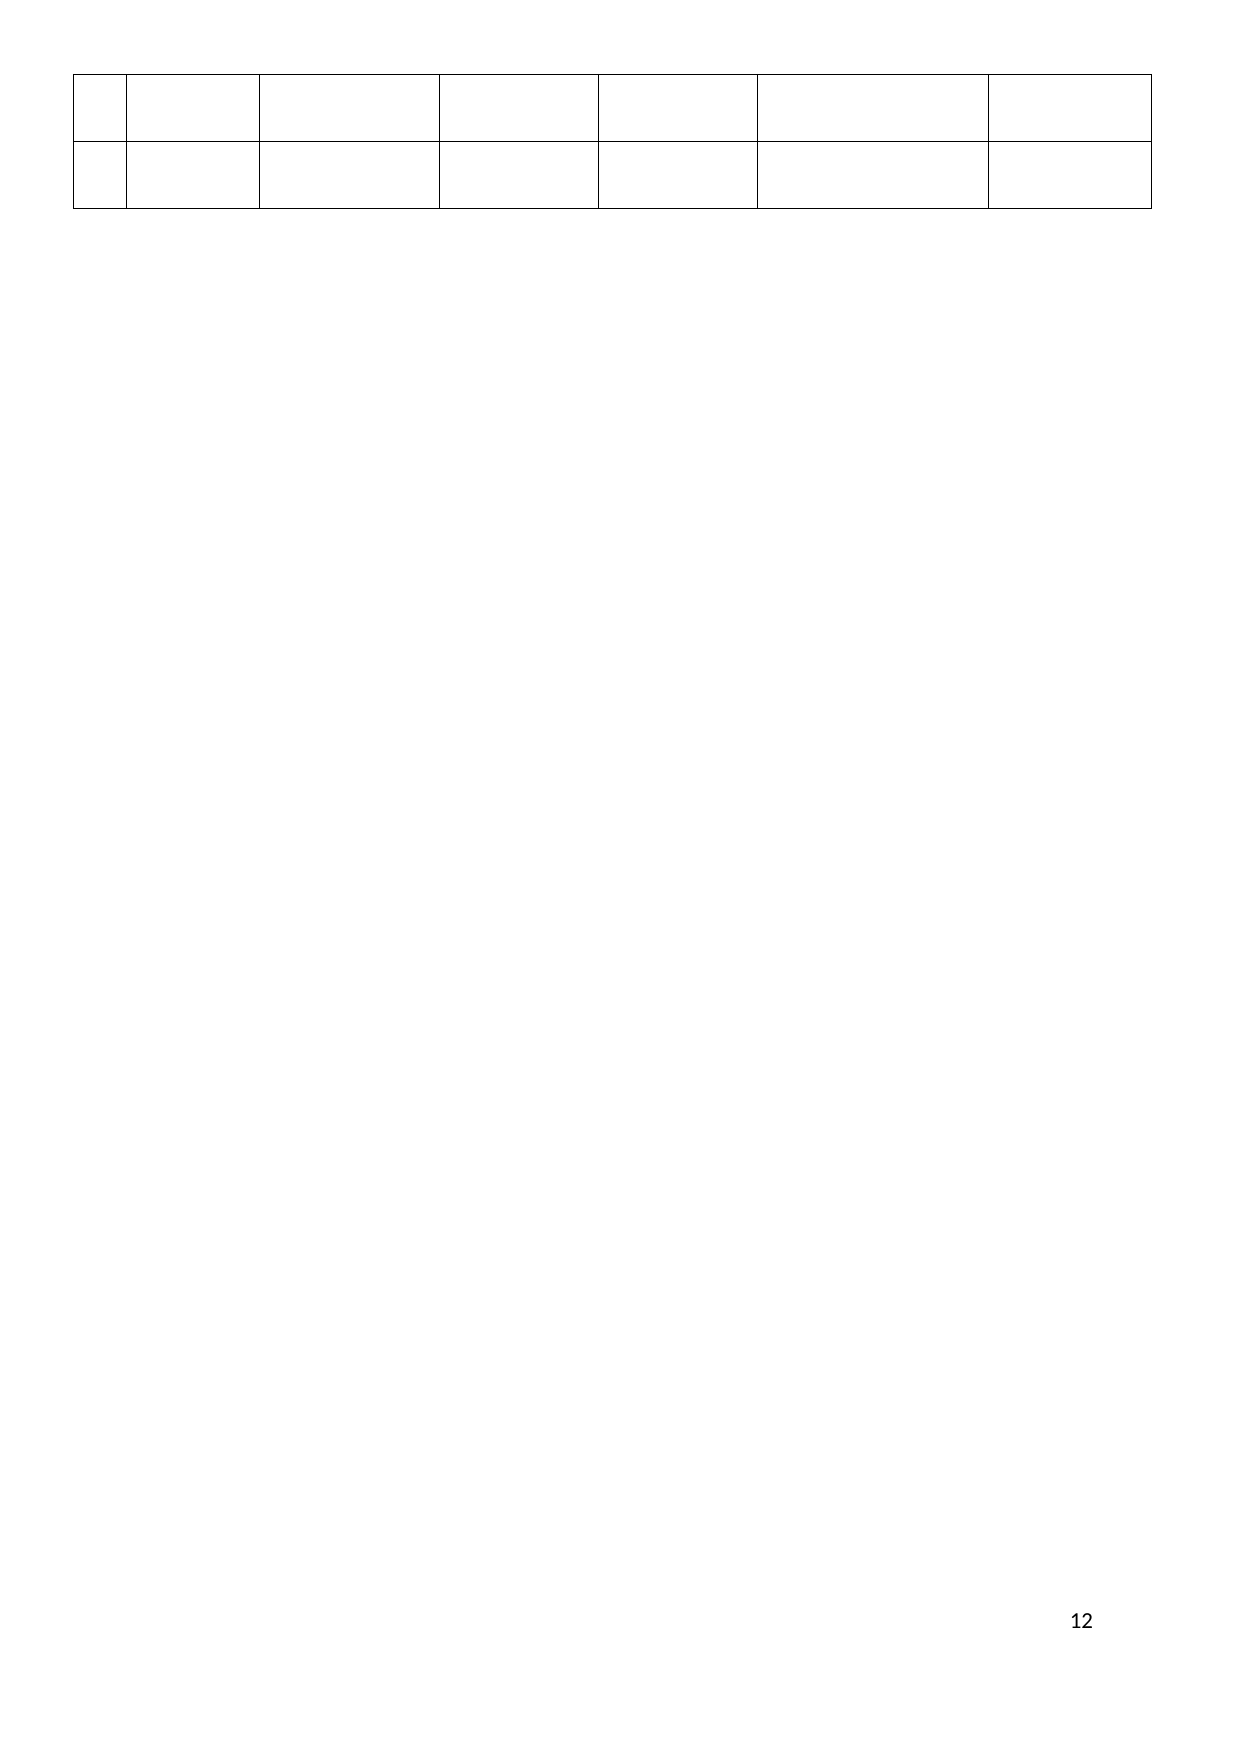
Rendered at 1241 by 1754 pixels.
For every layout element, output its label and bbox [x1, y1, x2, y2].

table_cell [599, 75, 757, 141]
table_cell [127, 75, 259, 141]
table_cell [989, 75, 1151, 141]
table_cell [260, 142, 439, 208]
table_cell [989, 142, 1151, 208]
table_cell [260, 75, 439, 141]
table_cell [127, 142, 259, 208]
table_cell [758, 75, 988, 141]
table_cell [74, 75, 126, 141]
table_cell [74, 142, 126, 208]
table_cell [440, 75, 598, 141]
table_cell [440, 142, 598, 208]
table_cell [599, 142, 757, 208]
table_cell [758, 142, 988, 208]
